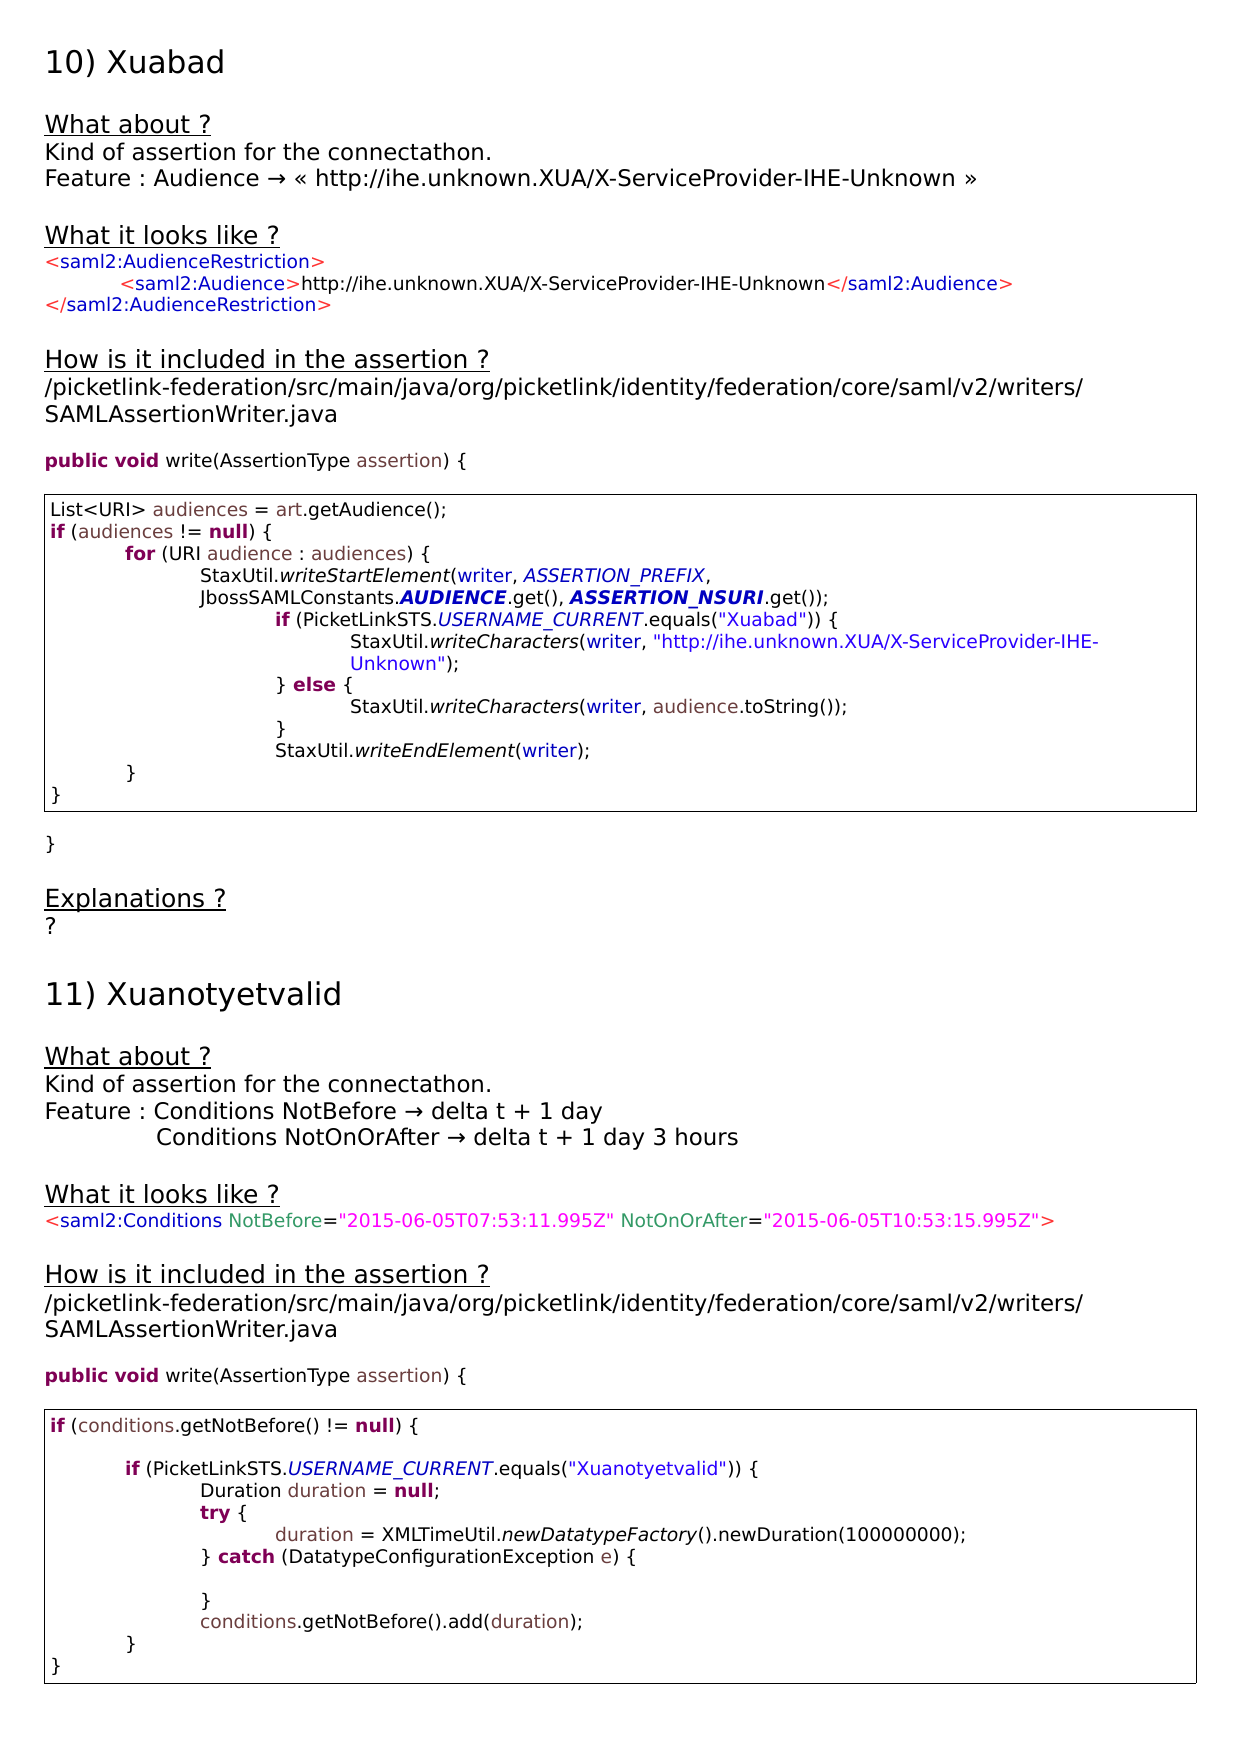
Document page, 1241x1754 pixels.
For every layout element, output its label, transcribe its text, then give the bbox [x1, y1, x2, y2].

text /picketlink-federation/src/main/java/org/picketlink/identity/federation/core/saml/v2/writers/SAMLAssertionWriter.java [44, 1290, 1196, 1343]
text public void write(AssertionType assertion) { [44, 1365, 1196, 1387]
text ? [44, 913, 1196, 940]
text <saml2:Audience>http://ihe.unknown.XUA/X-ServiceProvider-IHE-Unknown</saml2:Audience> [44, 272, 1196, 294]
text Conditions NotOnOrAfter → delta t + 1 day 3 hours [44, 1124, 1196, 1151]
text 11) Xuanotyetvalid [44, 977, 1196, 1013]
text What it looks like ? [44, 1180, 1196, 1209]
text /picketlink-federation/src/main/java/org/picketlink/identity/federation/core/saml/v2/writers/SAMLAssertionWriter.java [44, 374, 1196, 428]
text } [44, 833, 1196, 855]
text What about ? [44, 1042, 1196, 1071]
text How is it included in the assertion ? [44, 1261, 1196, 1290]
text </saml2:AudienceRestriction> [44, 294, 1196, 316]
table_header List<URI> audiences = art.getAudience(); if (audiences != null) { for (URI audience : audiences) { StaxUtil.writeStartElement(writer, ASSERTION_PREFIX, JbossSAMLConstants.AUDIENCE.get(), ASSERTION_NSURI.get()); if (PicketLinkSTS.USERNAME_CURRENT.equals("Xuabad")) { StaxUtil.writeCharacters(writer, "http://ihe.unknown.XUA/X-ServiceProvider-IHE- Unknown"); } else { StaxUtil.writeCharacters(writer, audience.toString()); } StaxUtil.writeEndElement(writer); } } [45, 495, 1196, 811]
text Explanations ? [44, 884, 1196, 913]
text Kind of assertion for the connectathon. Feature : Audience → « http://ihe.unknown.XUA/X-ServiceProvider-IHE-Unknown » [44, 139, 1196, 192]
text What about ? [44, 110, 1196, 139]
text Kind of assertion for the connectathon. Feature : Conditions NotBefore → delta t + 1 day [44, 1071, 1196, 1124]
text <saml2:AudienceRestriction> [44, 251, 1196, 272]
text What it looks like ? [44, 221, 1196, 251]
text 10) Xuabad [44, 44, 1196, 81]
text public void write(AssertionType assertion) { [44, 450, 1196, 472]
text <saml2:Conditions NotBefore="2015-06-05T07:53:11.995Z" NotOnOrAfter="2015-06-05T10:53:15.995Z"> [44, 1209, 1196, 1231]
text How is it included in the assertion ? [44, 345, 1196, 374]
table_header if (conditions.getNotBefore() != null) { if (PicketLinkSTS.USERNAME_CURRENT.equals("Xuanotyetvalid")) { Duration duration = null; try { duration = XMLTimeUtil.newDatatypeFactory().newDuration(100000000); } catch (DatatypeConfigurationException e) { } conditions.getNotBefore().add(duration); } } [45, 1410, 1196, 1683]
